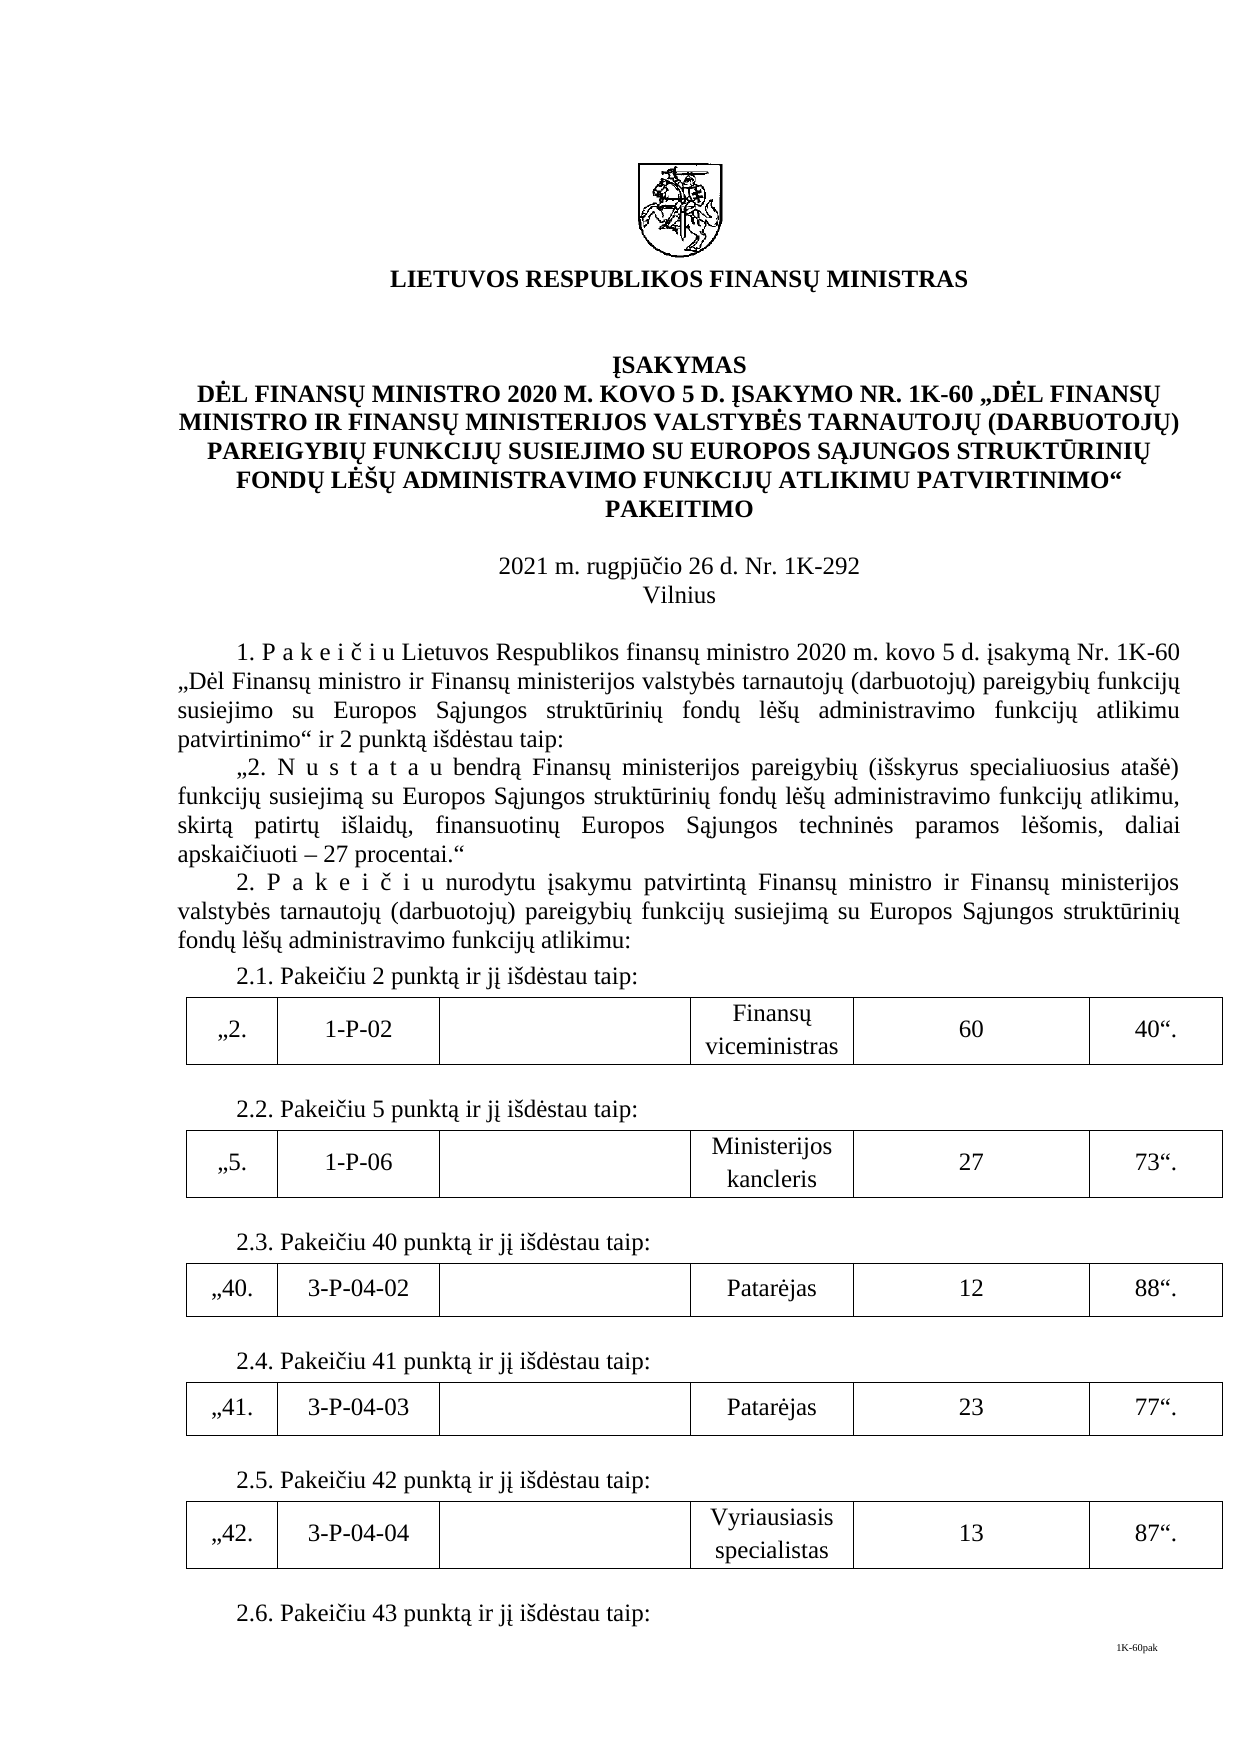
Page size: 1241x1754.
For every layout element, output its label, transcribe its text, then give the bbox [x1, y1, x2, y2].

text 2.1. Pakeičiu 2 punktą ir jį išdėstau taip: [177, 961, 1181, 990]
text 1. P a k e i č i u Lietuvos Respublikos finansų ministro 2020 m. kovo 5 d. įsakymą Nr. 1K-60 „Dėl Finansų ministro ir Finansų ministerijos valstybės tarnautojų (darbuotojų) pareigybių funkcijų susiejimo su Europos Sąjungos struktūrinių fondų lėšų administravimo funkcijų atlikimu patvirtinimo“ ir 2 punktą išdėstau taip: [177, 637, 1181, 752]
table_header „2. [187, 998, 277, 1064]
table_header [440, 1502, 690, 1568]
table_header 77“. [1090, 1383, 1222, 1435]
table_header „5. [187, 1131, 277, 1197]
table_header [440, 1383, 690, 1435]
table_header „40. [187, 1264, 277, 1316]
table_header Patarėjas [691, 1264, 853, 1316]
table_header 12 [854, 1264, 1089, 1316]
text 2.5. Pakeičiu 42 punktą ir jį išdėstau taip: [177, 1465, 1181, 1493]
table_header 27 [854, 1131, 1089, 1197]
table_header 1-P-06 [278, 1131, 439, 1197]
text „2. N u s t a t a u bendrą Finansų ministerijos pareigybių (išskyrus specialiuosius atašė) funkcijų susiejimą su Europos Sąjungos struktūrinių fondų lėšų administravimo funkcijų atlikimu, skirtą patirtų išlaidų, finansuotinų Europos Sąjungos techninės paramos lėšomis, daliai apskaičiuoti – 27 procentai.“ [177, 752, 1181, 867]
text ĮSAKYMAS [177, 350, 1181, 379]
table_header 3-P-04-02 [278, 1264, 439, 1316]
table_header Vyriausiasis specialistas [691, 1502, 853, 1568]
table_header 40“. [1090, 998, 1222, 1064]
table_header 3-P-04-03 [278, 1383, 439, 1435]
text 2.2. Pakeičiu 5 punktą ir jį išdėstau taip: [177, 1094, 1181, 1123]
text 2021 m. rugpjūčio 26 d. Nr. 1K-292 [177, 551, 1181, 580]
table_header Finansų viceministras [691, 998, 853, 1064]
table_header „42. [187, 1502, 277, 1568]
text 2. P a k e i č i u nurodytu įsakymu patvirtintą Finansų ministro ir Finansų ministerijos valstybės tarnautojų (darbuotojų) pareigybių funkcijų susiejimą su Europos Sąjungos struktūrinių fondų lėšų administravimo funkcijų atlikimu: [177, 867, 1181, 954]
text LIETUVOS RESPUBLIKOS FINANSŲ MINISTRAS [177, 264, 1181, 292]
table_header [440, 1264, 690, 1316]
table_header 88“. [1090, 1264, 1222, 1316]
table_header 3-P-04-04 [278, 1502, 439, 1568]
table_header Patarėjas [691, 1383, 853, 1435]
text 2.6. Pakeičiu 43 punktą ir jį išdėstau taip: [177, 1598, 1181, 1626]
table_header Ministerijos kancleris [691, 1131, 853, 1197]
table_header [440, 998, 690, 1064]
table_header [440, 1131, 690, 1197]
text 2.4. Pakeičiu 41 punktą ir jį išdėstau taip: [177, 1346, 1181, 1374]
text 2.3. Pakeičiu 40 punktą ir jį išdėstau taip: [177, 1227, 1181, 1256]
table_header „41. [187, 1383, 277, 1435]
table_header 1-P-02 [278, 998, 439, 1064]
table_header 87“. [1090, 1502, 1222, 1568]
text Vilnius [177, 580, 1181, 609]
table_header 13 [854, 1502, 1089, 1568]
table_header 60 [854, 998, 1089, 1064]
text DĖL FINANSŲ MINISTRO 2020 M. KOVO 5 D. ĮSAKYMO NR. 1K-60 „DĖL FINANSŲ MINISTRO IR FINANSŲ MINISTERIJOS VALSTYBĖS TARNAUTOJŲ (DARBUOTOJŲ) PAREIGYBIŲ FUNKCIJŲ SUSIEJIMO SU EUROPOS SĄJUNGOS STRUKTŪRINIŲ FONDŲ LĖŠŲ ADMINISTRAVIMO FUNKCIJŲ ATLIKIMU PATVIRTINIMO“ PAKEITIMO [177, 379, 1181, 522]
table_header 73“. [1090, 1131, 1222, 1197]
table_header 23 [854, 1383, 1089, 1435]
